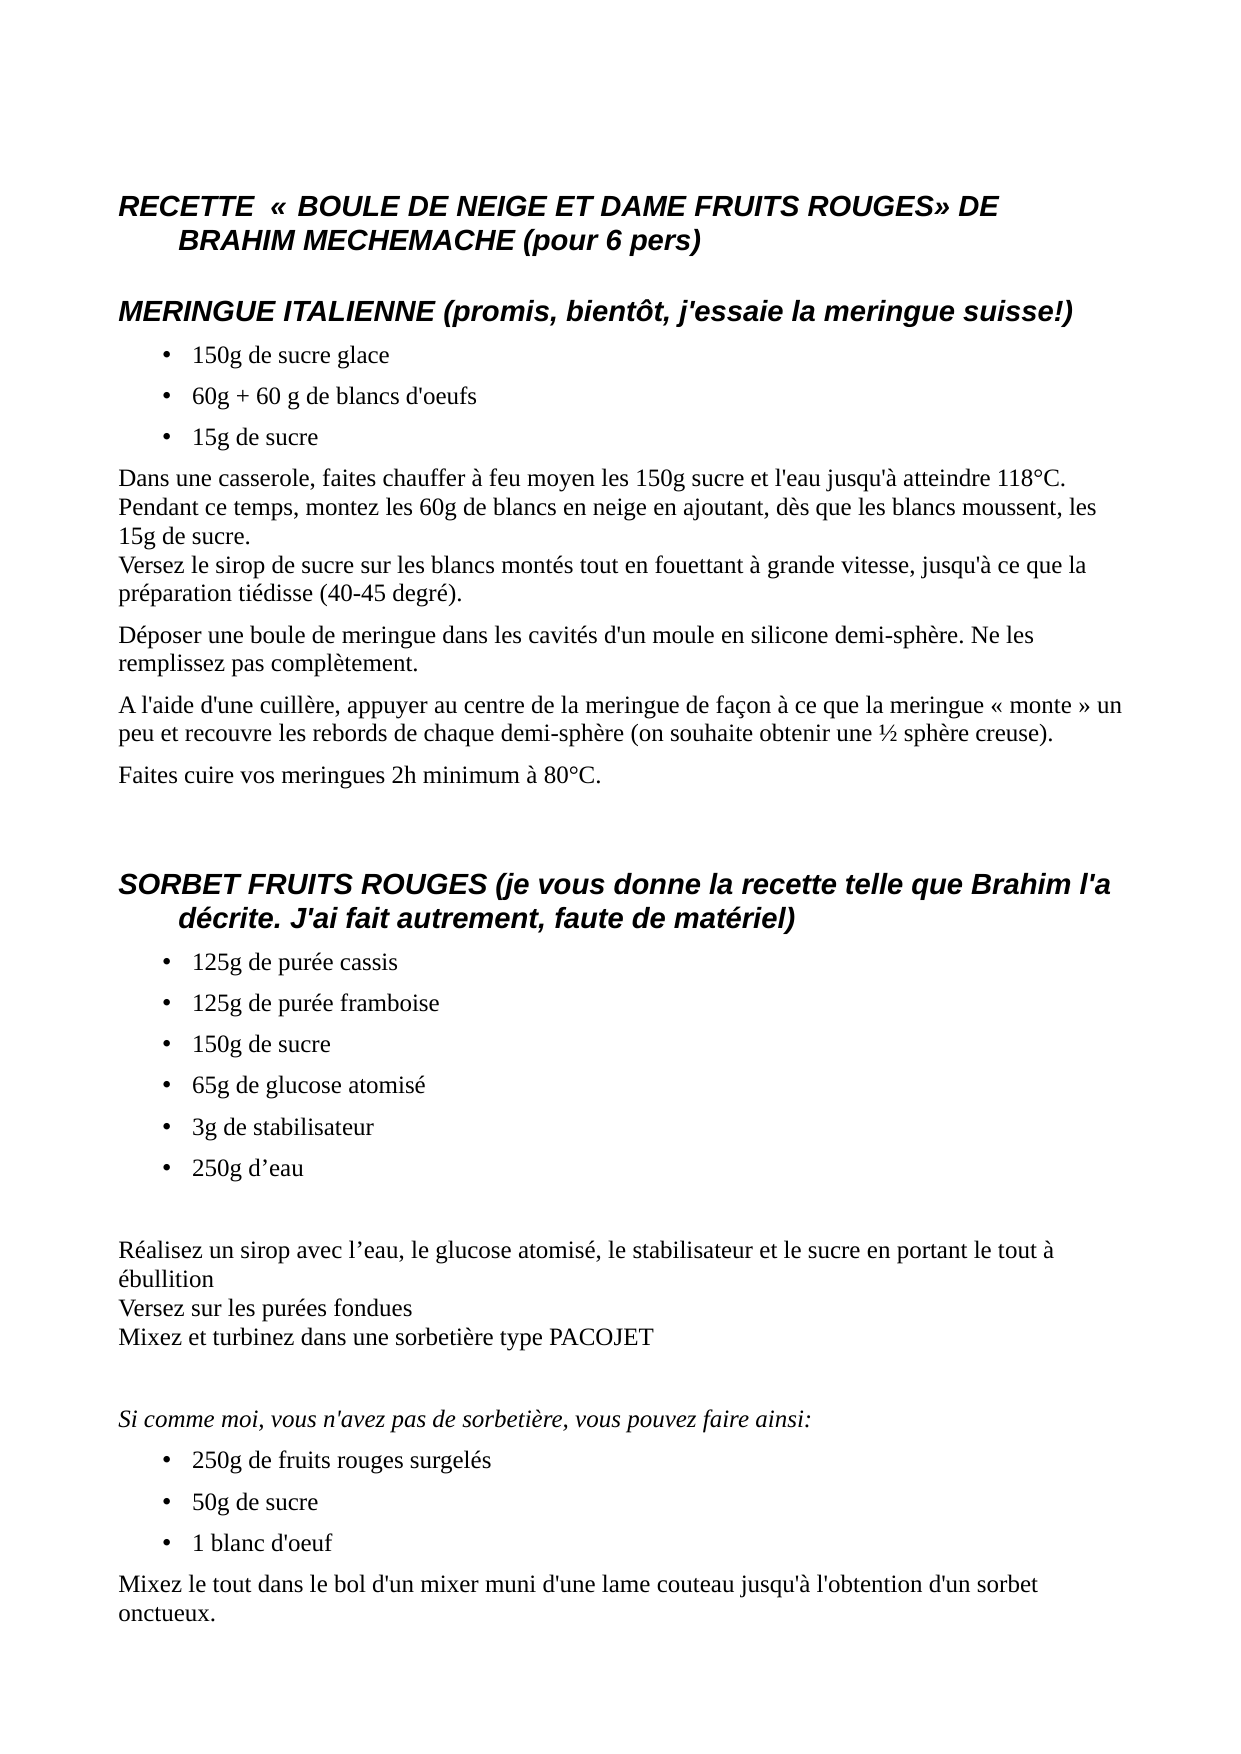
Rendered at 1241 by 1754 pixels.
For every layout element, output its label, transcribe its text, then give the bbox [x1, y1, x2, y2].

text Faites cuire vos meringues 2h minimum à 80°C. [118, 760, 1122, 788]
list 60g + 60 g de blancs d'oeufs [162, 381, 1122, 410]
text Si comme moi, vous n'avez pas de sorbetière, vous pouvez faire ainsi: [118, 1404, 1122, 1433]
subtitle RECETTE « BOULE DE NEIGE ET DAME FRUITS ROUGES» DE BRAHIM MECHEMACHE (pour 6 pers) [118, 189, 1122, 256]
text Mixez le tout dans le bol d'un mixer muni d'une lame couteau jusqu'à l'obtention d'un sorbet onctueux. [118, 1569, 1122, 1627]
list 150g de sucre glace [162, 340, 1122, 368]
list 15g de sucre [162, 422, 1122, 451]
list 1 blanc d'oeuf [162, 1528, 1122, 1557]
list 125g de purée cassis [162, 947, 1122, 976]
list 250g d’eau [162, 1153, 1122, 1182]
subtitle MERINGUE ITALIENNE (promis, bientôt, j'essaie la meringue suisse!) [118, 294, 1122, 327]
list 125g de purée framboise [162, 988, 1122, 1017]
list 250g de fruits rouges surgelés [162, 1446, 1122, 1474]
text A l'aide d'une cuillère, appuyer au centre de la meringue de façon à ce que la meringue « monte » un peu et recouvre les rebords de chaque demi-sphère (on souhaite obtenir une ½ sphère creuse). [118, 690, 1122, 747]
text Déposer une boule de meringue dans les cavités d'un moule en silicone demi-sphère. Ne les remplissez pas complètement. [118, 620, 1122, 677]
list 3g de stabilisateur [162, 1112, 1122, 1141]
text Réalisez un sirop avec l’eau, le glucose atomisé, le stabilisateur et le sucre en portant le tout à ébullition Versez sur les purées fondues Mixez et turbinez dans une sorbetière type PACOJET [118, 1236, 1122, 1351]
subtitle SORBET FRUITS ROUGES (je vous donne la recette telle que Brahim l'a décrite. J'ai fait autrement, faute de matériel) [118, 867, 1122, 934]
list 150g de sucre [162, 1029, 1122, 1058]
list 65g de glucose atomisé [162, 1071, 1122, 1099]
text Dans une casserole, faites chauffer à feu moyen les 150g sucre et l'eau jusqu'à atteindre 118°C. Pendant ce temps, montez les 60g de blancs en neige en ajoutant, dès que les blancs moussent, les 15g de sucre. Versez le sirop de sucre sur les blancs montés tout en fouettant à grande vitesse, jusqu'à ce que la préparation tiédisse (40-45 degré). [118, 463, 1122, 607]
list 50g de sucre [162, 1487, 1122, 1516]
